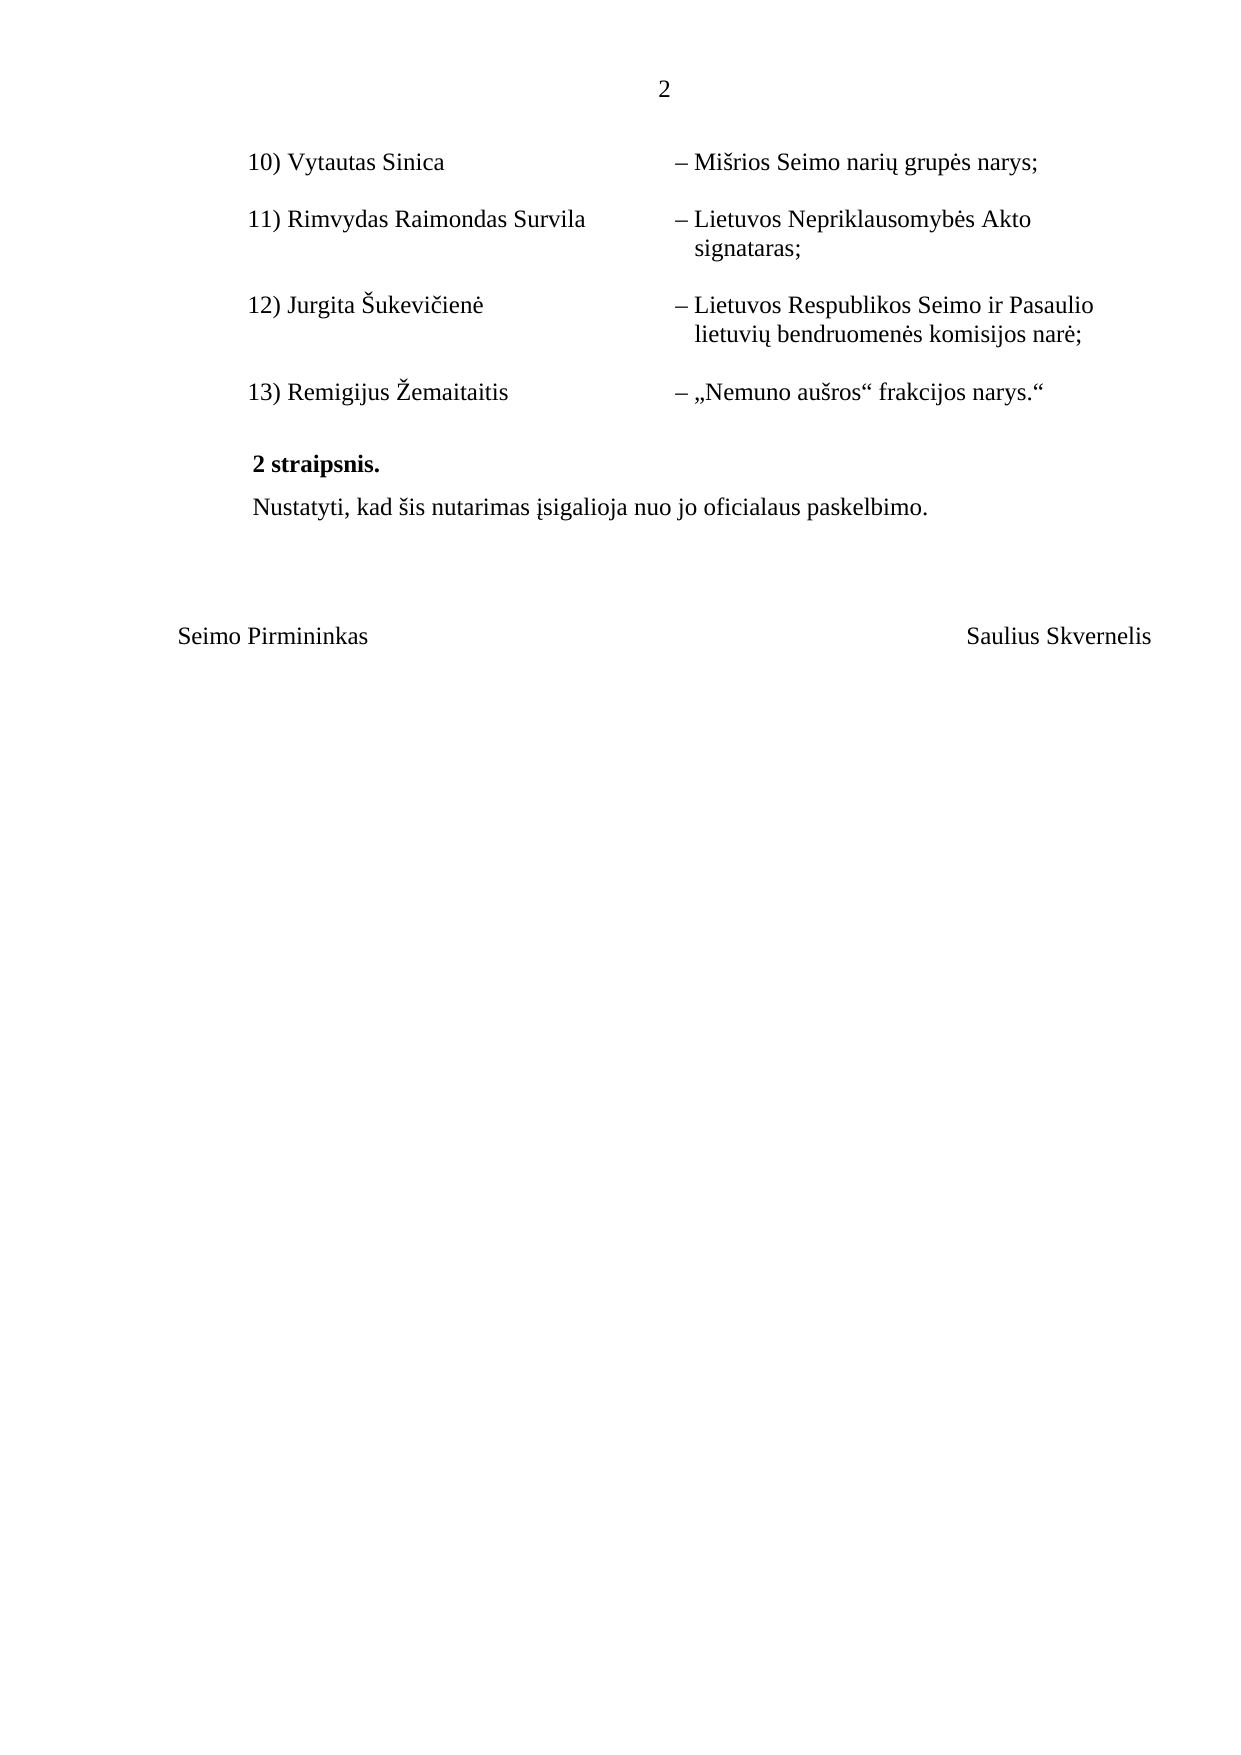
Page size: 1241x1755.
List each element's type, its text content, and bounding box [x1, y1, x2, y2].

table_cell – Lietuvos Nepriklausomybės Akto signataras; [664, 204, 1137, 291]
table_cell [664, 118, 1137, 147]
text Seimo Pirmininkas Saulius Skvernelis [177, 621, 1152, 650]
table_cell [236, 118, 664, 147]
text 2 straipsnis. [177, 449, 1152, 477]
table_cell 12) Jurgita Šukevičienė [236, 291, 664, 377]
table_cell – „Nemuno aušros“ frakcijos narys.“ [664, 377, 1137, 406]
table_cell – Lietuvos Respublikos Seimo ir Pasaulio lietuvių bendruomenės komisijos narė; [664, 291, 1137, 377]
text Nustatyti, kad šis nutarimas įsigalioja nuo jo oficialaus paskelbimo. [177, 492, 1152, 521]
table_cell 11) Rimvydas Raimondas Survila [236, 204, 664, 291]
table_cell 13) Remigijus Žemaitaitis [236, 377, 664, 406]
table_cell – Mišrios Seimo narių grupės narys; [664, 147, 1137, 204]
table_cell 10) Vytautas Sinica [236, 147, 664, 204]
